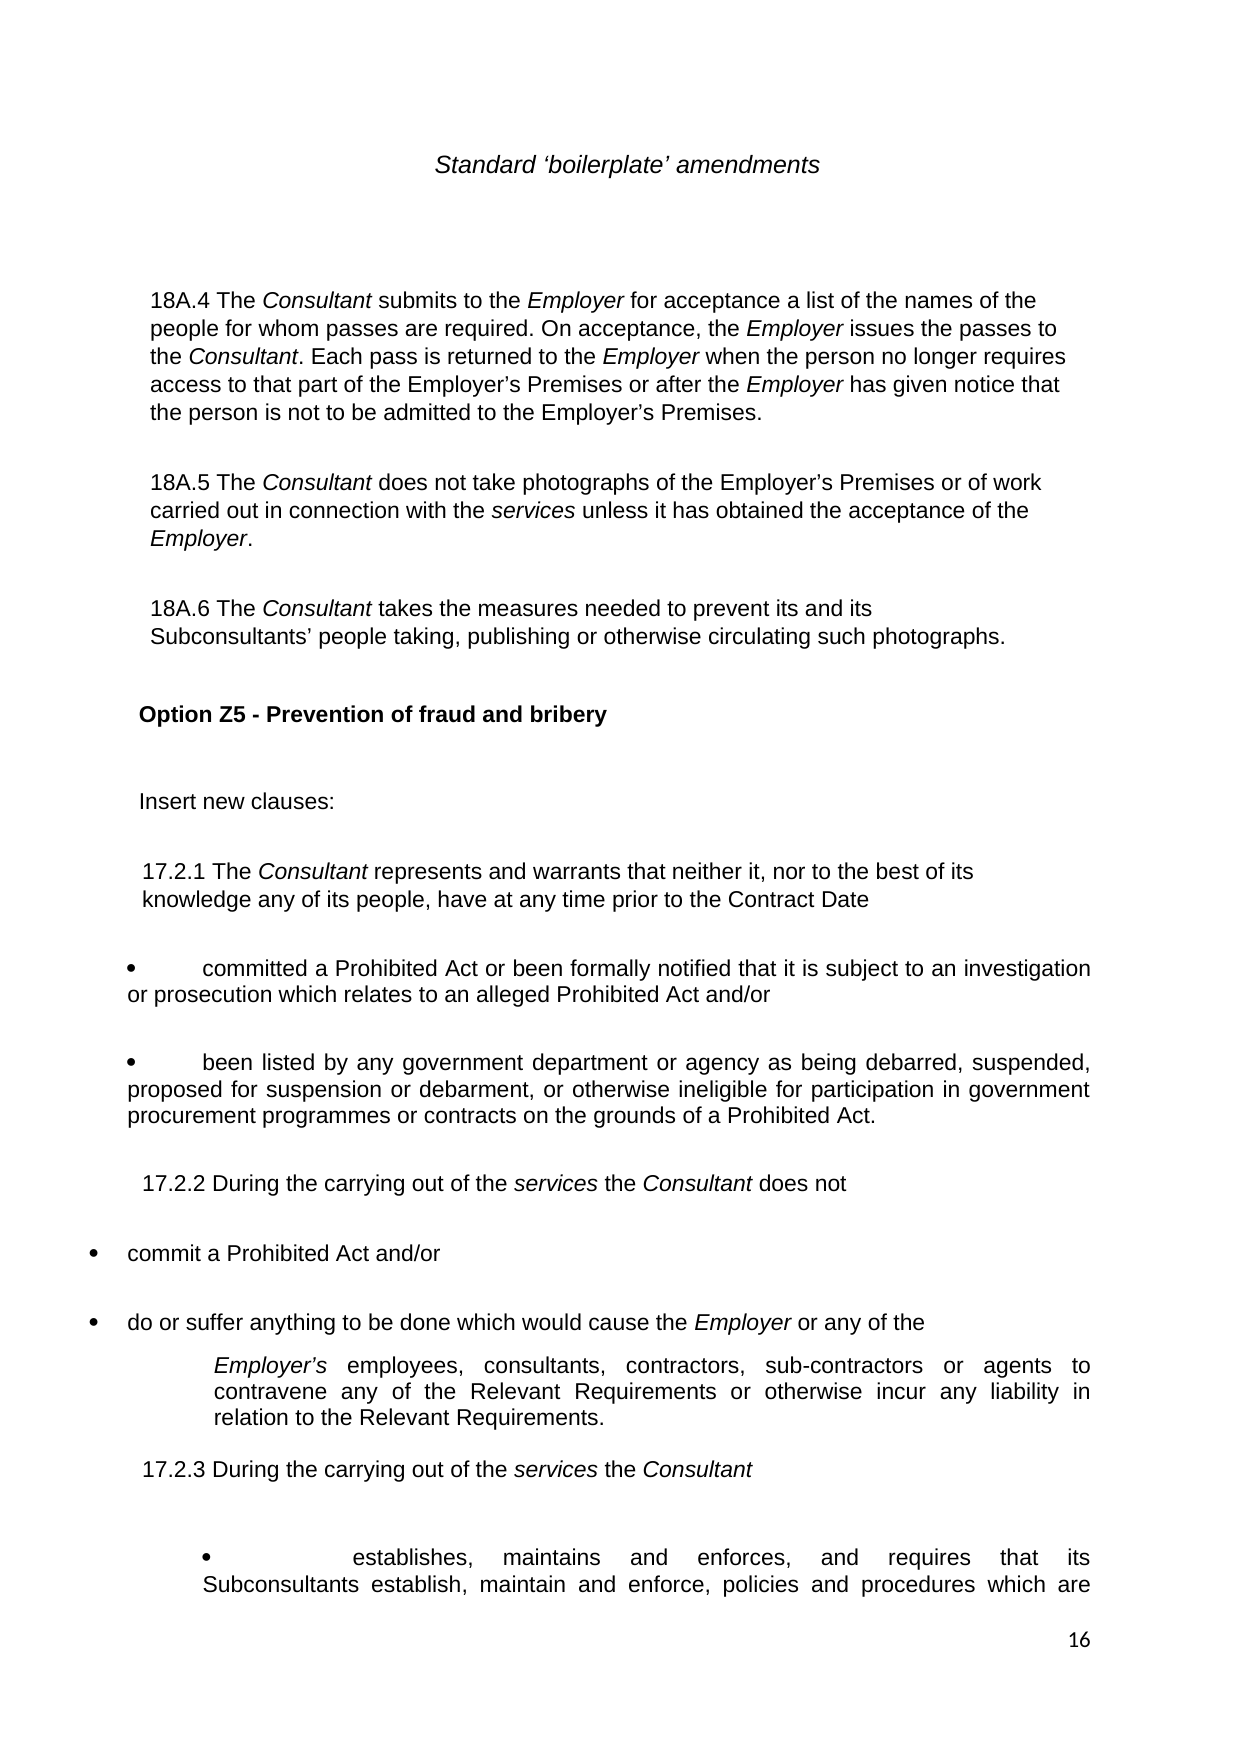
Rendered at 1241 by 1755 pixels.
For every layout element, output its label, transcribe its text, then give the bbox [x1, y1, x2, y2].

list been listed by any government department or agency as being debarred, suspended, proposed for suspension or debarment, or otherwise ineligible for participation in government procurement programmes or contracts on the grounds of a Prohibited Act. [127, 1049, 1091, 1128]
text 17.2.2 During the carrying out of the services the Consultant does not [142, 1170, 1113, 1196]
subtitle Option Z5 - Prevention of fraud and bribery [139, 701, 1113, 727]
list do or suffer anything to be done which would cause the Employer or any of the [89, 1309, 1113, 1335]
text 18A.5 The Consultant does not take photographs of the Employer’s Premises or of work carried out in connection with the services unless it has obtained the acceptance of the Employer. [150, 469, 1049, 552]
text 18A.6 The Consultant takes the measures needed to prevent its and its Subconsultants’ people taking, publishing or otherwise circulating such photographs. [150, 595, 1037, 649]
text 17.2.3 During the carrying out of the services the Consultant [142, 1456, 1113, 1482]
text Employer’s employees, consultants, contractors, sub-contractors or agents to contravene any of the Relevant Requirements or otherwise incur any liability in relation to the Relevant Requirements. [214, 1352, 1091, 1431]
text 17.2.1 The Consultant represents and warrants that neither it, nor to the best of its knowledge any of its people, have at any time prior to the Contract Date [142, 858, 1084, 912]
list commit a Prohibited Act and/or [89, 1240, 1113, 1267]
text 18A.4 The Consultant submits to the Employer for acceptance a list of the names of the people for whom passes are required. On acceptance, the Employer issues the passes to the Consultant. Each pass is returned to the Employer when the person no longer requires access to that part of the Employer’s Premises or after the Employer has given notice that the person is not to be admitted to the Employer’s Premises. [150, 287, 1082, 426]
list establishes, maintains and enforces, and requires that its Subconsultants establish, maintain and enforce, policies and procedures which are [202, 1543, 1091, 1597]
list committed a Prohibited Act or been formally notified that it is subject to an investigation or prosecution which relates to an alleged Prohibited Act and/or [127, 956, 1091, 1007]
text Insert new clauses: [139, 788, 1113, 814]
